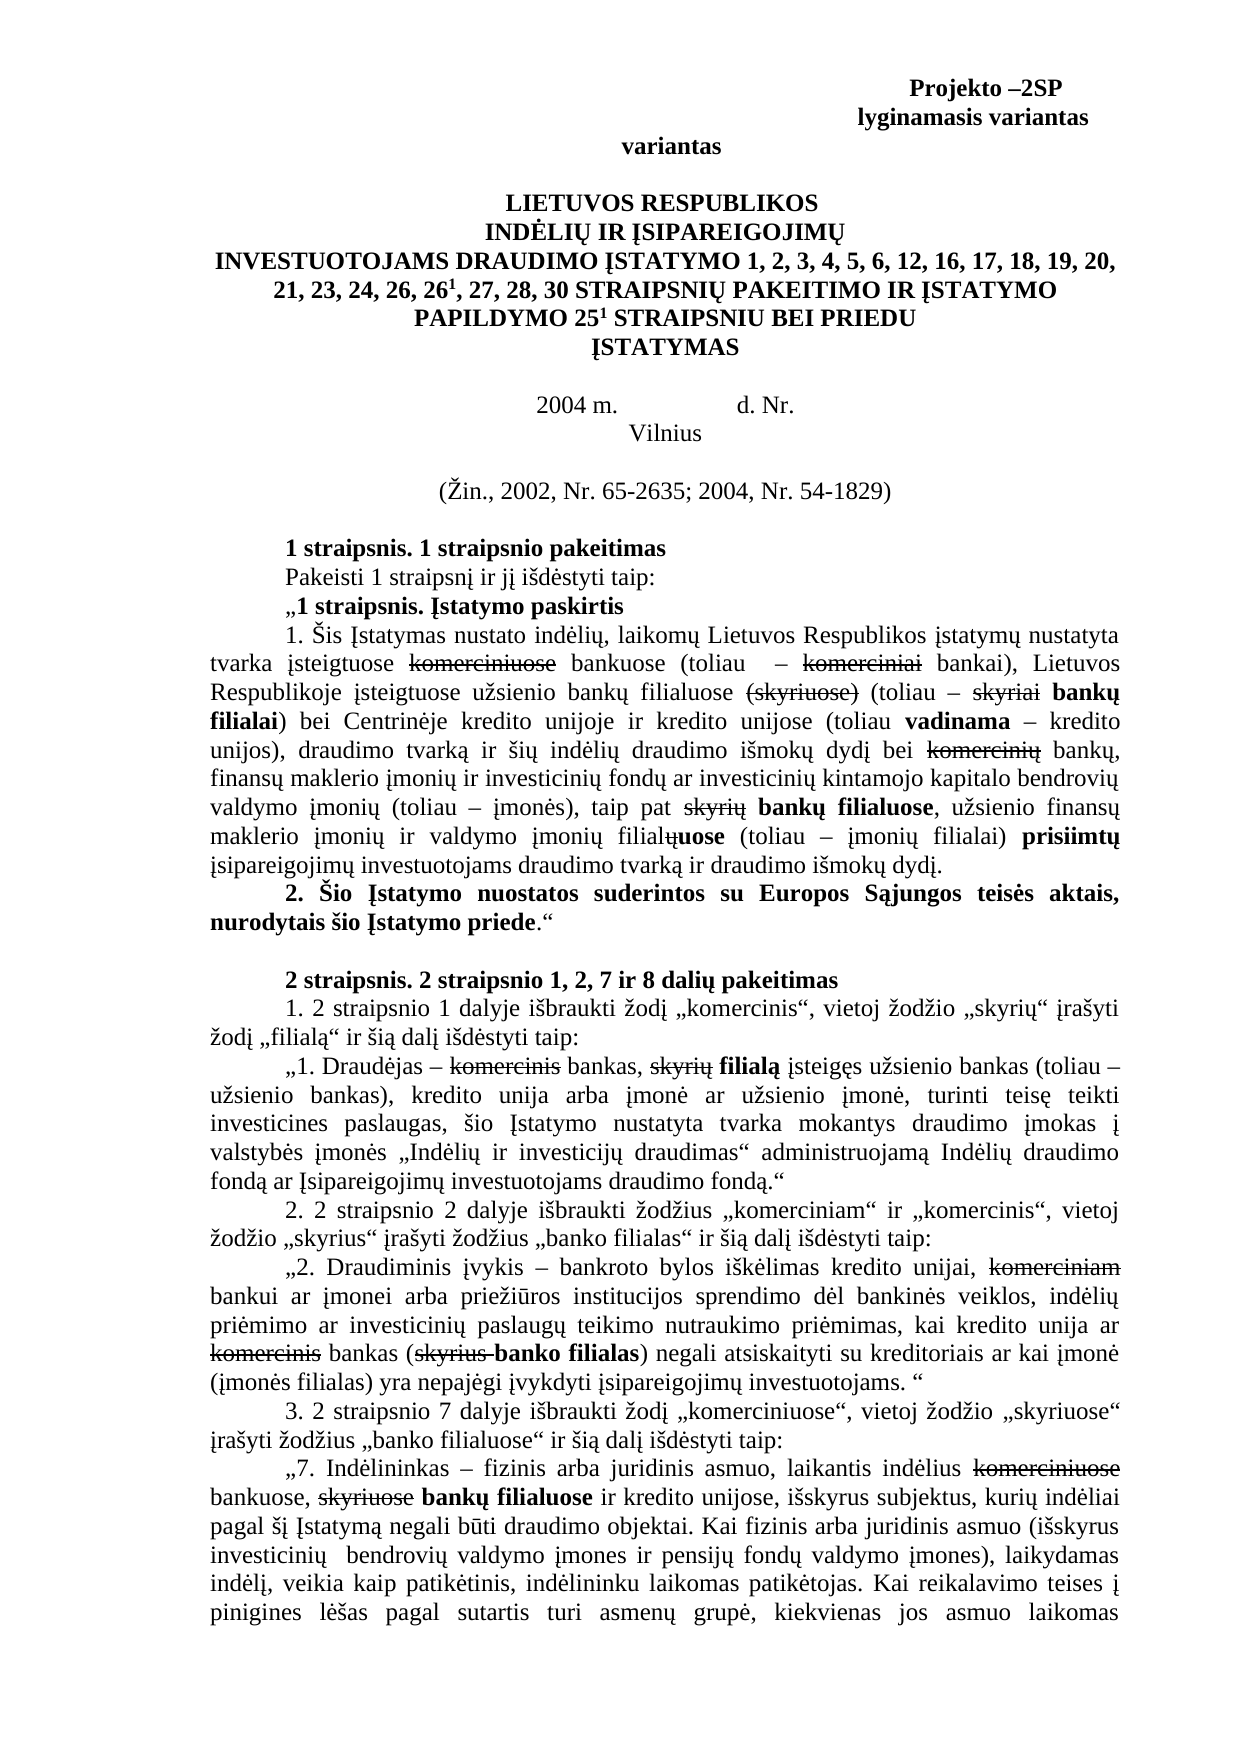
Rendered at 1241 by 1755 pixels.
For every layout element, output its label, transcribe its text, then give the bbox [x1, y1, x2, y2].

text ĮSTATYMAS [210, 332, 1120, 361]
text Pakeisti 1 straipsnį ir jį išdėstyti taip: [210, 562, 1120, 591]
text 3. 2 straipsnio 7 dalyje išbraukti žodį „komerciniuose“, vietoj žodžio „skyriuose“ įrašyti žodžius „banko filialuose“ ir šią dalį išdėstyti taip: [210, 1396, 1120, 1453]
text Vilnius [210, 418, 1120, 447]
text 2. Šio Įstatymo nuostatos suderintos su Europos Sąjungos teisės aktais, nurodytais šio Įstatymo priede.“ [210, 878, 1120, 936]
text 2004 m. d. Nr. [210, 390, 1120, 418]
text 2 straipsnis. 2 straipsnio 1, 2, 7 ir 8 dalių pakeitimas [210, 965, 1120, 993]
text „2. Draudiminis įvykis – bankroto bylos iškėlimas kredito unijai, komerciniam bankui ar įmonei arba priežiūros institucijos sprendimo dėl bankinės veiklos, indėlių priėmimo ar investicinių paslaugų teikimo nutraukimo priėmimas, kai kredito unija ar komercinis bankas (skyrius banko filialas) negali atsiskaityti su kreditoriais ar kai įmonė (įmonės filialas) yra nepajėgi įvykdyti įsipareigojimų investuotojams. “ [210, 1252, 1120, 1396]
text 1 straipsnis. 1 straipsnio pakeitimas [210, 533, 1120, 562]
text LIETUVOS RESPUBLIKOS [210, 188, 1120, 217]
text 1. 2 straipsnio 1 dalyje išbraukti žodį „komercinis“, vietoj žodžio „skyrių“ įrašyti žodį „filialą“ ir šią dalį išdėstyti taip: [210, 993, 1120, 1051]
text 1. Šis Įstatymas nustato indėlių, laikomų Lietuvos Respublikos įstatymų nustatyta tvarka įsteigtuose komerciniuose bankuose (toliau – komerciniai bankai), Lietuvos Respublikoje įsteigtuose užsienio bankų filialuose (skyriuose) (toliau – skyriai bankų filialai) bei Centrinėje kredito unijoje ir kredito unijose (toliau vadinama – kredito unijos), draudimo tvarką ir šių indėlių draudimo išmokų dydį bei komercinių bankų, finansų maklerio įmonių ir investicinių fondų ar investicinių kintamojo kapitalo bendrovių valdymo įmonių (toliau – įmonės), taip pat skyrių bankų filialuose, užsienio finansų maklerio įmonių ir valdymo įmonių filialųuose (toliau – įmonių filialai) prisiimtų įsipareigojimų investuotojams draudimo tvarką ir draudimo išmokų dydį. [210, 620, 1120, 878]
text INDĖLIŲ IR ĮSIPAREIGOJIMŲ [210, 217, 1120, 246]
text (Žin., 2002, Nr. 65-2635; 2004, Nr. 54-1829) [210, 476, 1120, 505]
text „7. Indėlininkas – fizinis arba juridinis asmuo, laikantis indėlius komerciniuose bankuose, skyriuose bankų filialuose ir kredito unijose, išskyrus subjektus, kurių indėliai pagal šį Įstatymą negali būti draudimo objektai. Kai fizinis arba juridinis asmuo (išskyrus investicinių bendrovių valdymo įmones ir pensijų fondų valdymo įmones), laikydamas indėlį, veikia kaip patikėtinis, indėlininku laikomas patikėtojas. Kai reikalavimo teises į pinigines lėšas pagal sutartis turi asmenų grupė, kiekvienas jos asmuo laikomas [210, 1453, 1120, 1626]
text „1. Draudėjas – komercinis bankas, skyrių filialą įsteigęs užsienio bankas (toliau – užsienio bankas), kredito unija arba įmonė ar užsienio įmonė, turinti teisę teikti investicines paslaugas, šio Įstatymo nustatyta tvarka mokantys draudimo įmokas į valstybės įmonės „Indėlių ir investicijų draudimas“ administruojamą Indėlių draudimo fondą ar Įsipareigojimų investuotojams draudimo fondą.“ [210, 1051, 1120, 1195]
text „1 straipsnis. Įstatymo paskirtis [210, 591, 1120, 620]
text INVESTUOTOJAMS DRAUDIMO ĮSTATYMO 1, 2, 3, 4, 5, 6, 12, 16, 17, 18, 19, 20, 21, 23, 24, 26, 261, 27, 28, 30 STRAIPSNIŲ PAKEITIMO IR ĮSTATYMO PAPILDYMO 251 STRAIPSNIU BEI PRIEDU [210, 246, 1120, 332]
text lyginamasis variantas variantas [210, 102, 1120, 160]
text 2. 2 straipsnio 2 dalyje išbraukti žodžius „komerciniam“ ir „komercinis“, vietoj žodžio „skyrius“ įrašyti žodžius „banko filialas“ ir šią dalį išdėstyti taip: [210, 1195, 1120, 1252]
text Projekto –2SP [210, 73, 1120, 102]
